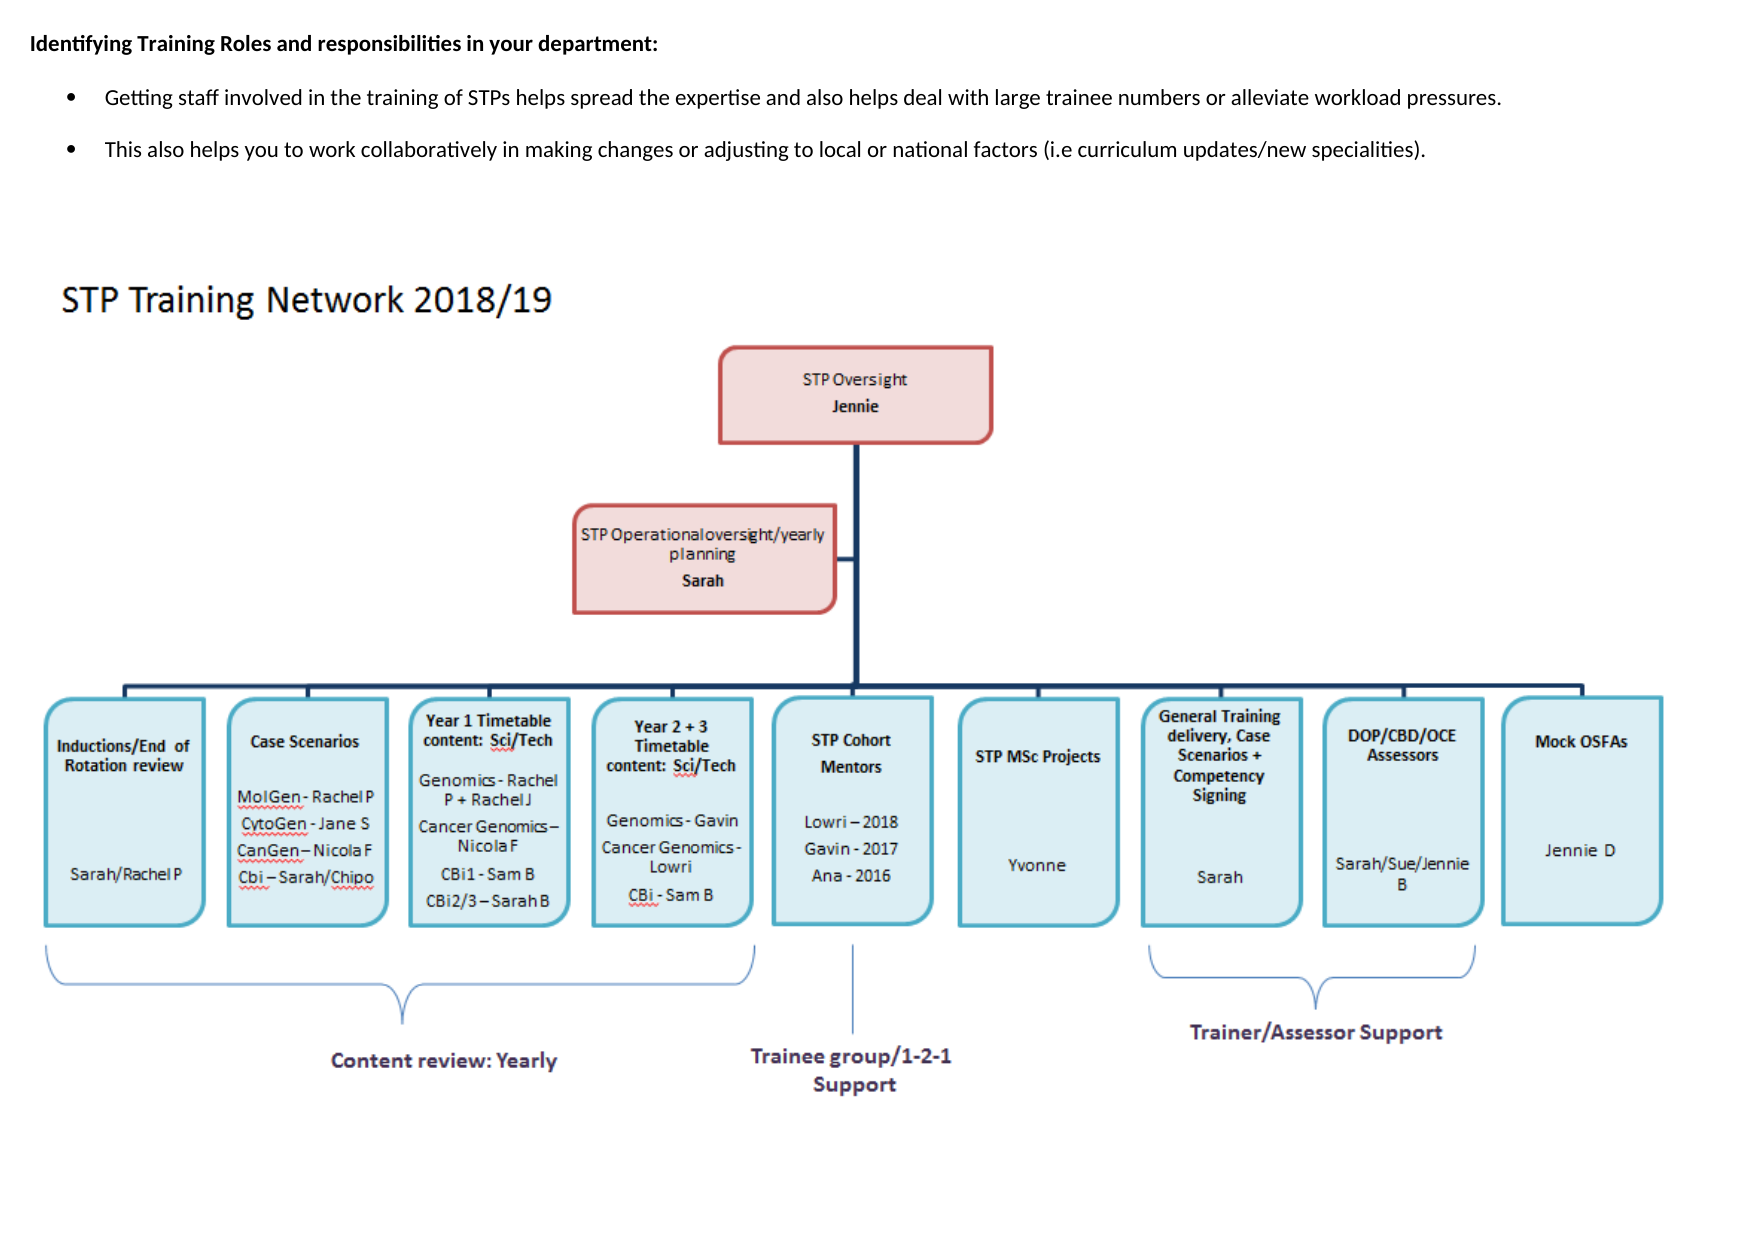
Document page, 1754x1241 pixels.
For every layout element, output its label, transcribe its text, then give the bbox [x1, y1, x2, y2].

text Identifying Training Roles and responsibilities in your department: [29, 29, 1724, 58]
list Getting staff involved in the training of STPs helps spread the expertise and also helps deal with large trainee numbers or alleviate workload pressures. [67, 83, 1724, 111]
list This also helps you to work collaboratively in making changes or adjusting to local or national factors (i.e curriculum updates/new specialities). [67, 136, 1724, 164]
